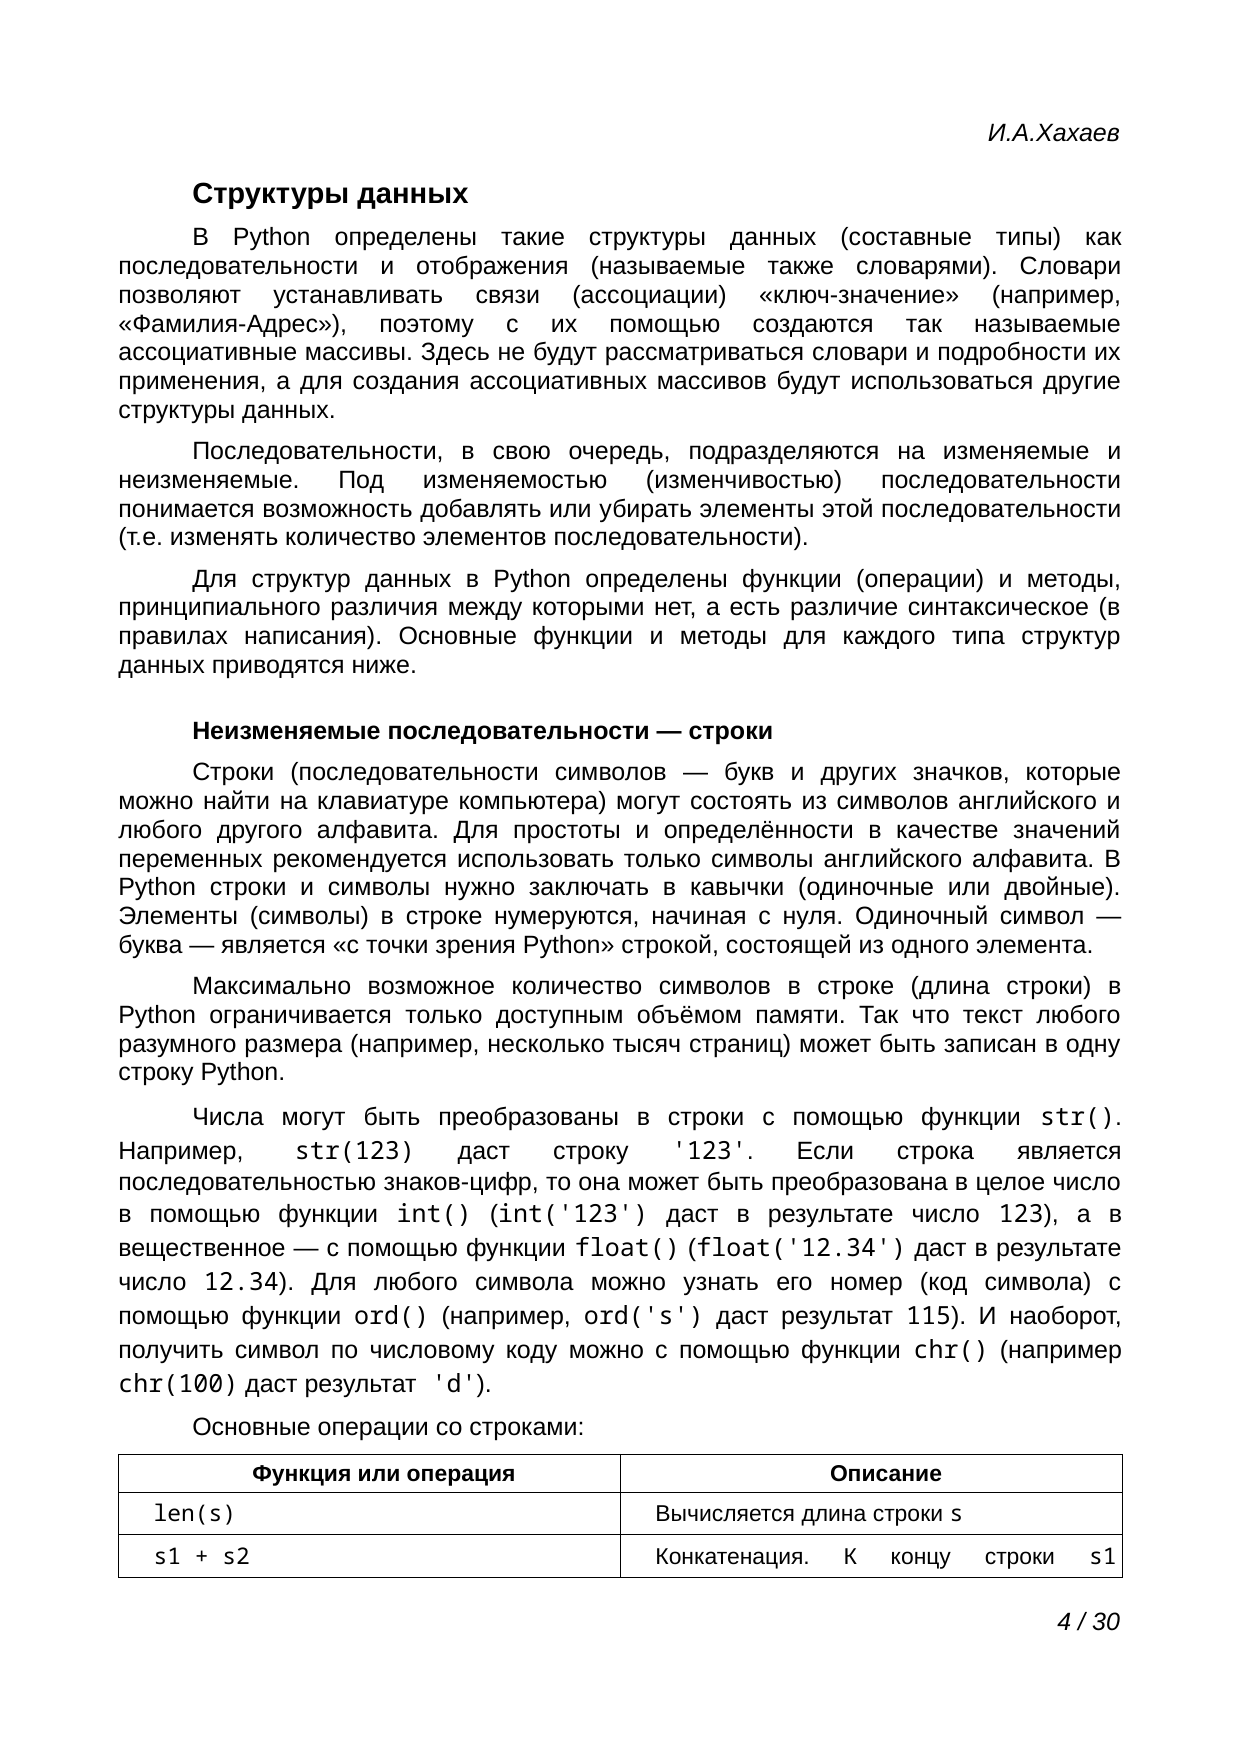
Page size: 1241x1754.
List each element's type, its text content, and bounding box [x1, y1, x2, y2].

text Для структур данных в Python определены функции (операции) и методы, принципиального различия между которыми нет, а есть различие синтаксическое (в правилах написания). Основные функции и методы для каждого типа структур данных приводятся ниже. [118, 564, 1122, 679]
table_cell Вычисляется длина строки s [621, 1493, 1122, 1534]
table_cell len(s) [119, 1493, 620, 1534]
text Основные операции со строками: [118, 1412, 1122, 1441]
subtitle Неизменяемые последовательности — строки [118, 716, 1122, 745]
table_header Описание [621, 1455, 1122, 1492]
table_header Функция или операция [119, 1455, 620, 1492]
text В Python определены такие структуры данных (составные типы) как последовательности и отображения (называемые также словарями). Словари позволяют устанавливать связи (ассоциации) «ключ-значение» (например, «Фамилия-Адрес»), поэтому с их помощью создаются так называемые ассоциативные массивы. Здесь не будут рассматриваться словари и подробности их применения, а для создания ассоциативных массивов будут использоваться другие структуры данных. [118, 222, 1122, 424]
text Числа могут быть преобразованы в строки с помощью функции str(). Например, str(123) даст строку '123'. Если строка является последовательностью знаков-цифр, то она может быть преобразована в целое число в помощью функции int() (int('123') даст в результате число 123), а в вещественное — с помощью функции float() (float('12.34') даст в результате число 12.34). Для любого символа можно узнать его номер (код символа) с помощью функции ord() (например, ord('s') даст результат 115). И наоборот, получить символ по числовому коду можно с помощью функции chr() (например chr(100) даст результат 'd'). [118, 1099, 1122, 1400]
text Строки (последовательности символов — букв и других значков, которые можно найти на клавиатуре компьютера) могут состоять из символов английского и любого другого алфавита. Для простоты и определённости в качестве значений переменных рекомендуется использовать только символы английского алфавита. В Python строки и символы нужно заключать в кавычки (одиночные или двойные). Элементы (символы) в строке нумеруются, начиная с нуля. Одиночный символ — буква — является «с точки зрения Python» строкой, состоящей из одного элемента. [118, 757, 1122, 959]
subtitle Структуры данных [118, 176, 1122, 210]
text Последовательности, в свою очередь, подразделяются на изменяемые и неизменяемые. Под изменяемостью (изменчивостью) последовательности понимается возможность добавлять или убирать элементы этой последовательности (т.е. изменять количество элементов последовательности). [118, 436, 1122, 551]
text Максимально возможное количество символов в строке (длина строки) в Python ограничивается только доступным объёмом памяти. Так что текст любого разумного размера (например, несколько тысяч страниц) может быть записан в одну строку Python. [118, 971, 1122, 1086]
table_cell s1 + s2 [119, 1535, 620, 1577]
table_cell Конкатенация. К концу строки s1 [621, 1535, 1122, 1577]
